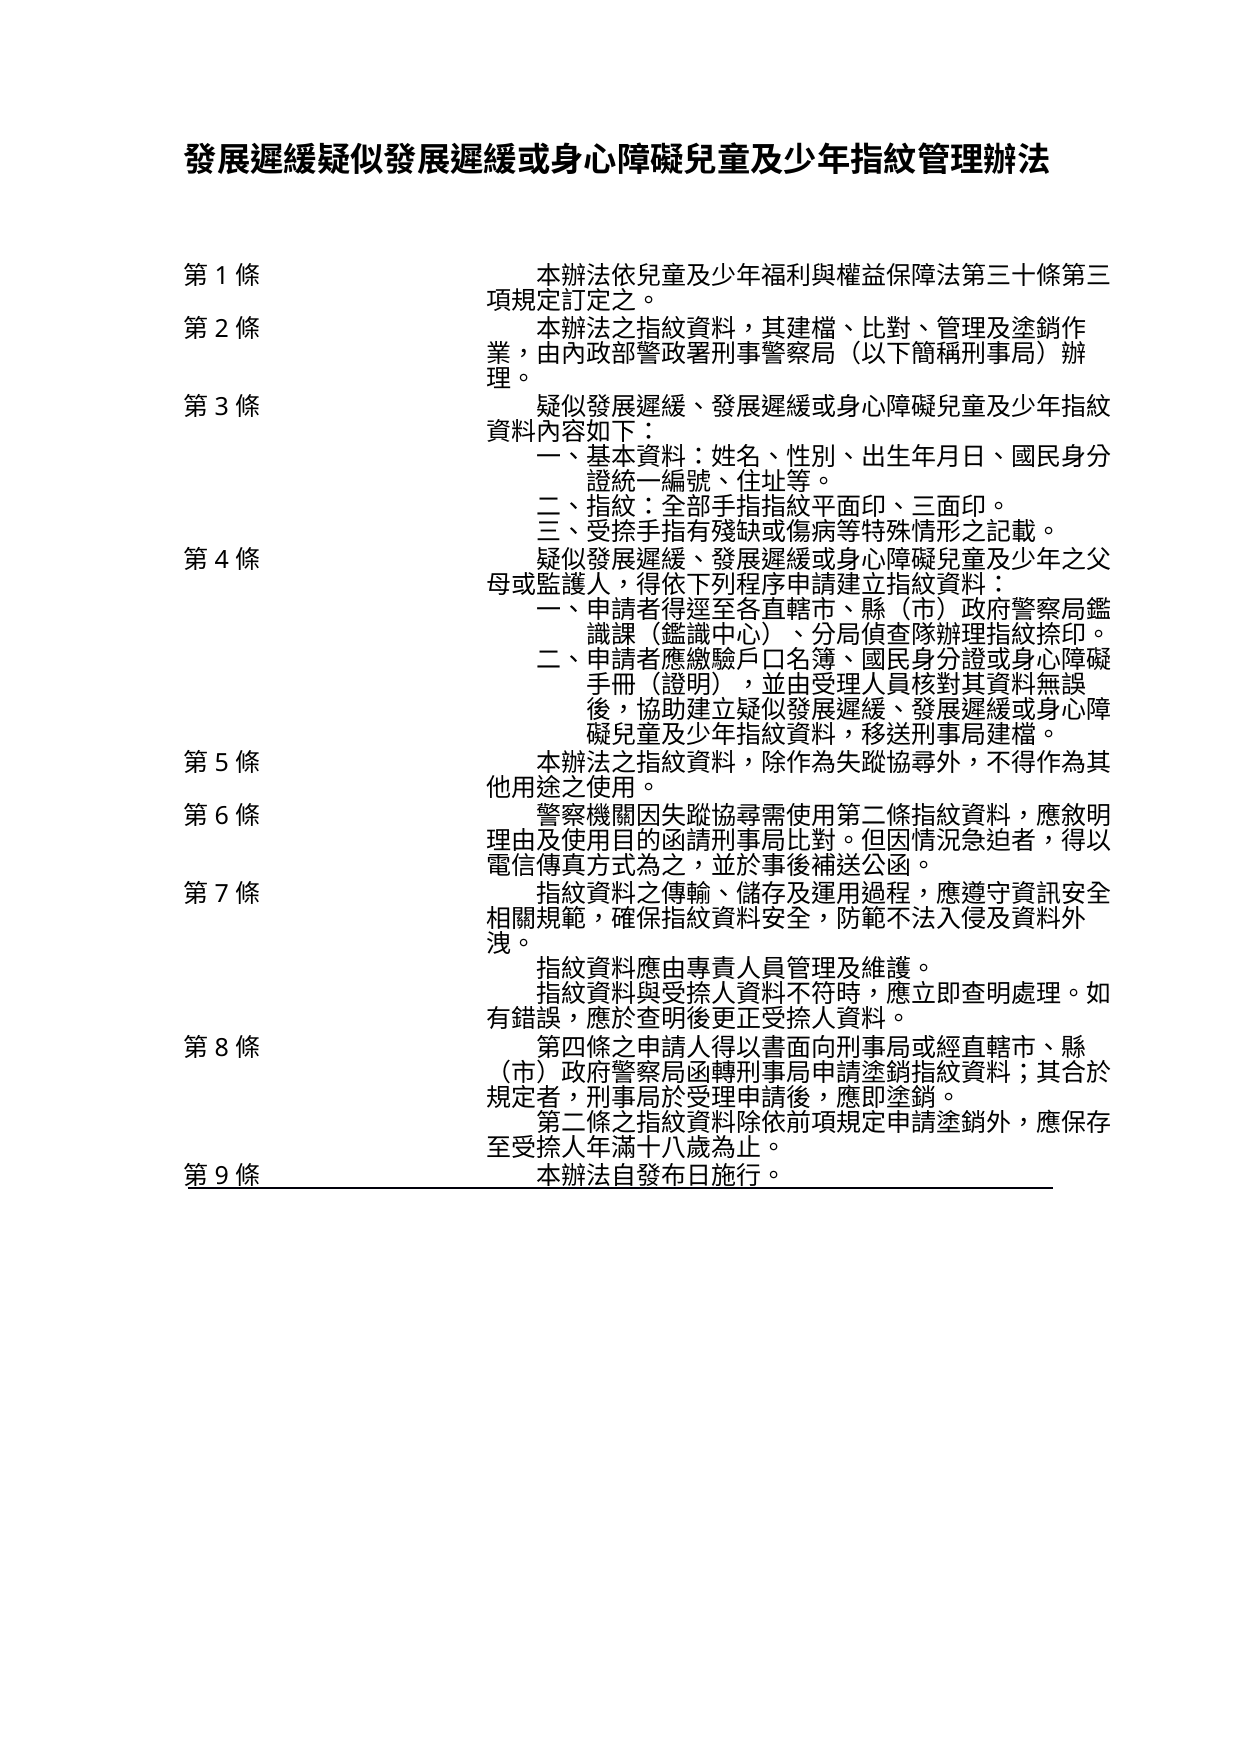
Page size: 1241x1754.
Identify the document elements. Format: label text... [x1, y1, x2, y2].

table_cell 本辦法依兒童及少年福利與權益保障法第三十條第三項規定訂定之。 [485, 263, 1127, 316]
table_cell [182, 178, 1127, 206]
table_cell 本辦法自發布日施行。 [485, 1163, 1127, 1191]
table_cell [182, 206, 1127, 234]
table_cell [182, 234, 485, 262]
table_cell 第 4 條 [182, 547, 485, 750]
table_header 發展遲緩疑似發展遲緩或身心障礙兒童及少年指紋管理辦法 [182, 150, 1127, 178]
table_cell 第 9 條 [182, 1163, 485, 1191]
table_cell 第 2 條 [182, 316, 485, 394]
table_cell 第 3 條 [182, 394, 485, 547]
table_cell 第四條之申請人得以書面向刑事局或經直轄市、縣（市）政府警察局函轉刑事局申請塗銷指紋資料；其合於規定者，刑事局於受理申請後，應即塗銷。 第二條之指紋資料除依前項規定申請塗銷外，應保存至受捺人年滿十八歲為止。 [485, 1034, 1127, 1162]
table_cell [485, 234, 1127, 262]
table_cell 第 6 條 [182, 803, 485, 881]
table_cell 第 5 條 [182, 750, 485, 803]
table_cell 第 8 條 [182, 1034, 485, 1162]
table_cell 本辦法之指紋資料，除作為失蹤協尋外，不得作為其他用途之使用。 [485, 750, 1127, 803]
table_cell 第 7 條 [182, 881, 485, 1034]
table_cell 第 1 條 [182, 263, 485, 316]
table_cell 警察機關因失蹤協尋需使用第二條指紋資料，應敘明理由及使用目的函請刑事局比對。但因情況急迫者，得以電信傳真方式為之，並於事後補送公函。 [485, 803, 1127, 881]
table_cell 疑似發展遲緩、發展遲緩或身心障礙兒童及少年之父母或監護人，得依下列程序申請建立指紋資料： 一、申請者得逕至各直轄市、縣（市）政府警察局鑑識課（鑑識中心）、分局偵查隊辦理指紋捺印。 二、申請者應繳驗戶口名簿、國民身分證或身心障礙手冊（證明），並由受理人員核對其資料無誤後，協助建立疑似發展遲緩、發展遲緩或身心障礙兒童及少年指紋資料，移送刑事局建檔。 [485, 547, 1127, 750]
table_cell 本辦法之指紋資料，其建檔、比對、管理及塗銷作業，由內政部警政署刑事警察局（以下簡稱刑事局）辦理。 [485, 316, 1127, 394]
table_cell 指紋資料之傳輸、儲存及運用過程，應遵守資訊安全相關規範，確保指紋資料安全，防範不法入侵及資料外洩。 指紋資料應由專責人員管理及維護。 指紋資料與受捺人資料不符時，應立即查明處理。如有錯誤，應於查明後更正受捺人資料。 [485, 881, 1127, 1034]
table_cell 疑似發展遲緩、發展遲緩或身心障礙兒童及少年指紋資料內容如下： 一、基本資料：姓名、性別、出生年月日、國民身分證統一編號、住址等。 二、指紋：全部手指指紋平面印、三面印。 三、受捺手指有殘缺或傷病等特殊情形之記載。 [485, 394, 1127, 547]
